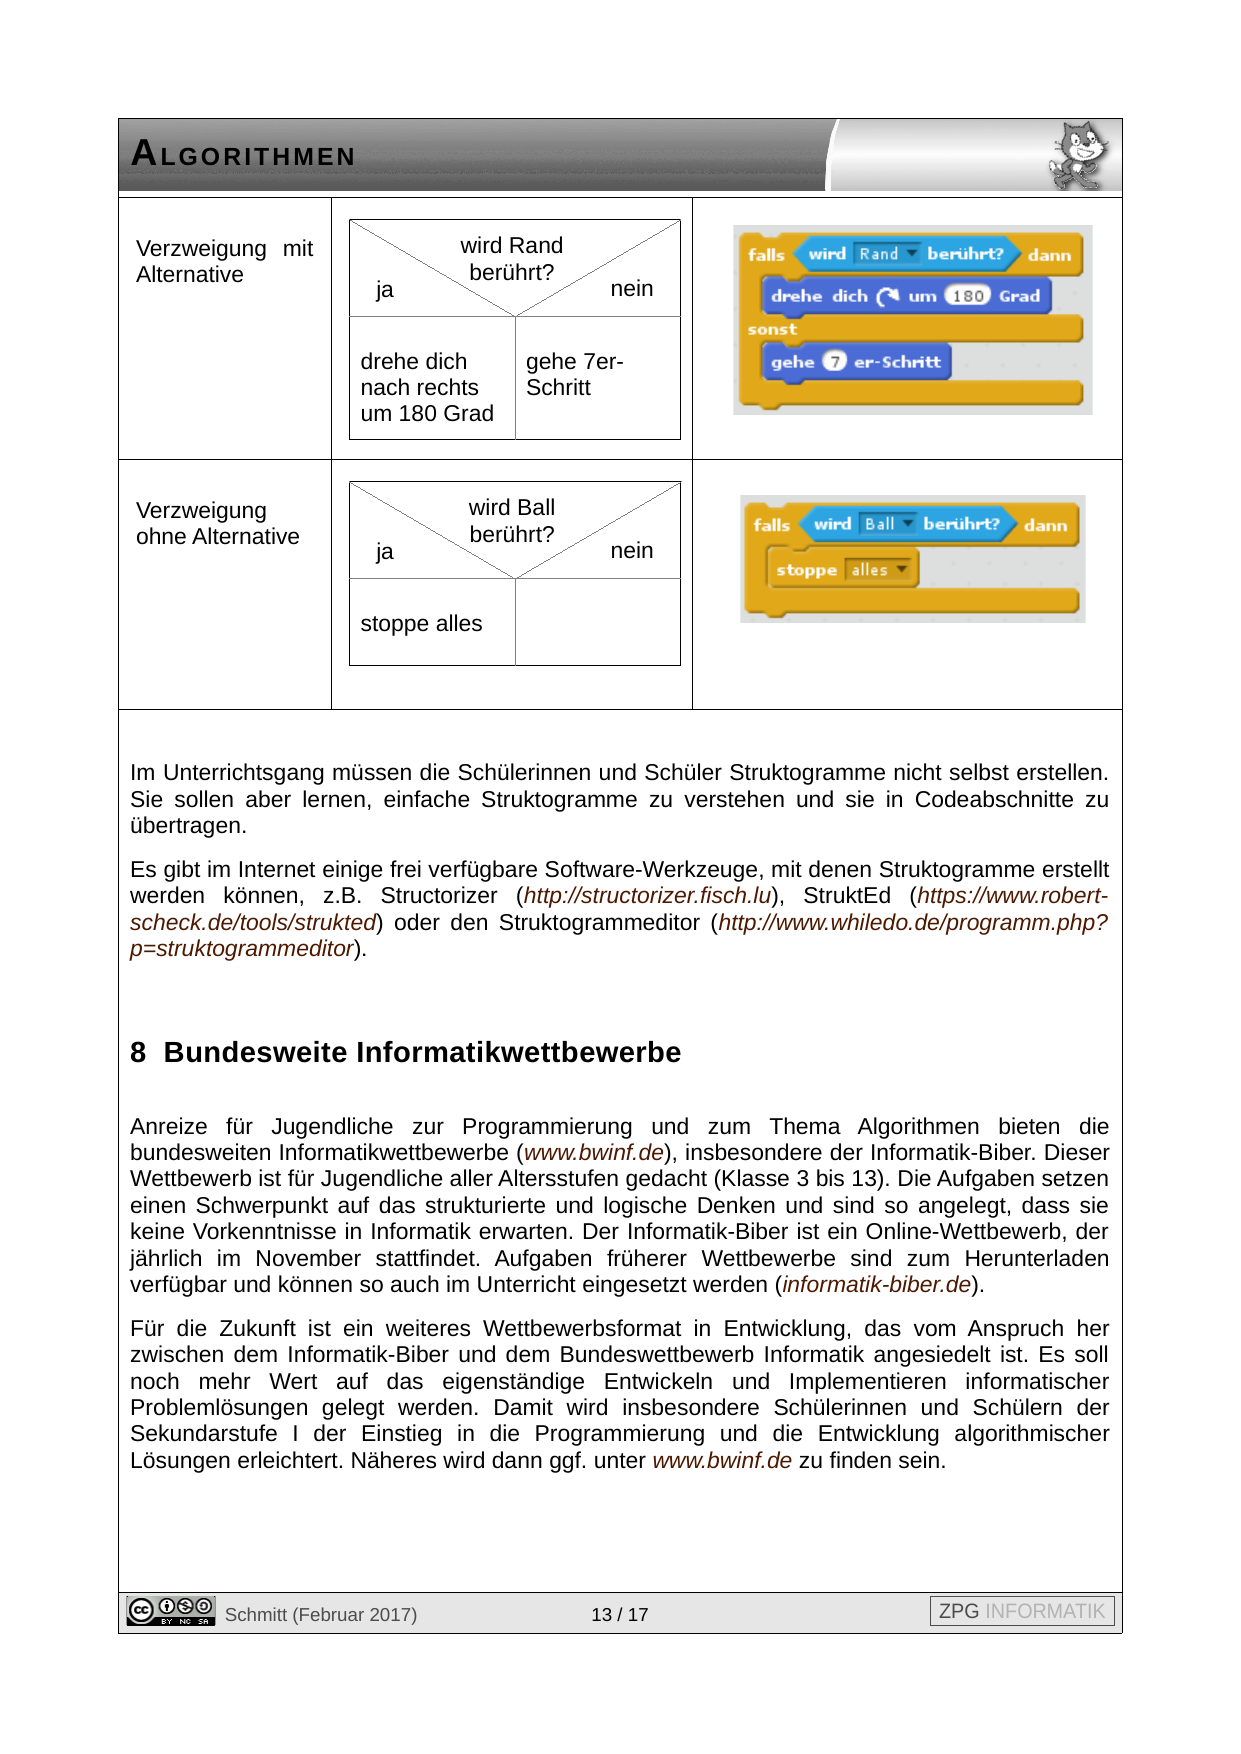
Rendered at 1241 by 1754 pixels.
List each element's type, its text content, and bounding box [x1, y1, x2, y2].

picture [119, 119, 1122, 191]
table_cell [332, 198, 692, 459]
picture [740, 495, 1086, 623]
table_cell [332, 460, 692, 709]
text Für die Zukunft ist ein weiteres Wettbewerbsformat in Entwicklung, das vom Anspruch her zwischen dem Informatik-Biber und dem Bundeswettbewerb Informatik angesiedelt ist. Es soll noch mehr Wert auf das eigenständige Entwickeln und Implementieren informatischer Problemlösungen gelegt werden. Damit wird insbesondere Schülerinnen und Schülern der Sekundarstufe I der Einstieg in die Programmierung und die Entwicklung algorithmischer Lösungen erleichtert. Näheres wird dann ggf. unter www.bwinf.de zu finden sein. [130, 1315, 1110, 1473]
text 8 Bundesweite Informatikwettbewerbe [130, 1035, 1110, 1069]
picture [126, 1596, 216, 1626]
text Anreize für Jugendliche zur Programmierung und zum Thema Algorithmen bieten die bundesweiten Informatikwettbewerbe (www.bwinf.de), insbesondere der Informatik-Biber. Dieser Wettbewerb ist für Jugendliche aller Altersstufen gedacht (Klasse 3 bis 13). Die Aufgaben setzen einen Schwerpunkt auf das strukturierte und logische Denken und sind so angelegt, dass sie keine Vorkenntnisse in Informatik erwarten. Der Informatik-Biber ist ein Online-Wettbewerb, der jährlich im November stattfindet. Aufgaben früherer Wettbewerbe sind zum Herunterladen verfügbar und können so auch im Unterricht eingesetzt werden (informatik-biber.de). [130, 1086, 1110, 1297]
text Im Unterrichtsgang müssen die Schülerinnen und Schüler Struktogramme nicht selbst erstellen. Sie sollen aber lernen, einfache Struktogramme zu verstehen und sie in Codeabschnitte zu übertragen. [130, 759, 1110, 838]
table_cell [693, 623, 1122, 709]
table_cell [693, 198, 1122, 459]
table_cell Verzweigung mit Alternative [119, 198, 331, 459]
table_cell Verzweigung ohne Alternative [119, 460, 331, 709]
text Es gibt im Internet einige frei verfügbare Software-Werkzeuge, mit denen Struktogramme erstellt werden können, z.B. Structorizer (http://structorizer.fisch.lu), StruktEd (https://www.robert-scheck.de/tools/strukted) oder den Struktogrammeditor (http://www.whiledo.de/programm.php?p=struktogrammeditor). [130, 856, 1110, 962]
table_cell [693, 460, 1122, 622]
picture [733, 225, 1093, 415]
